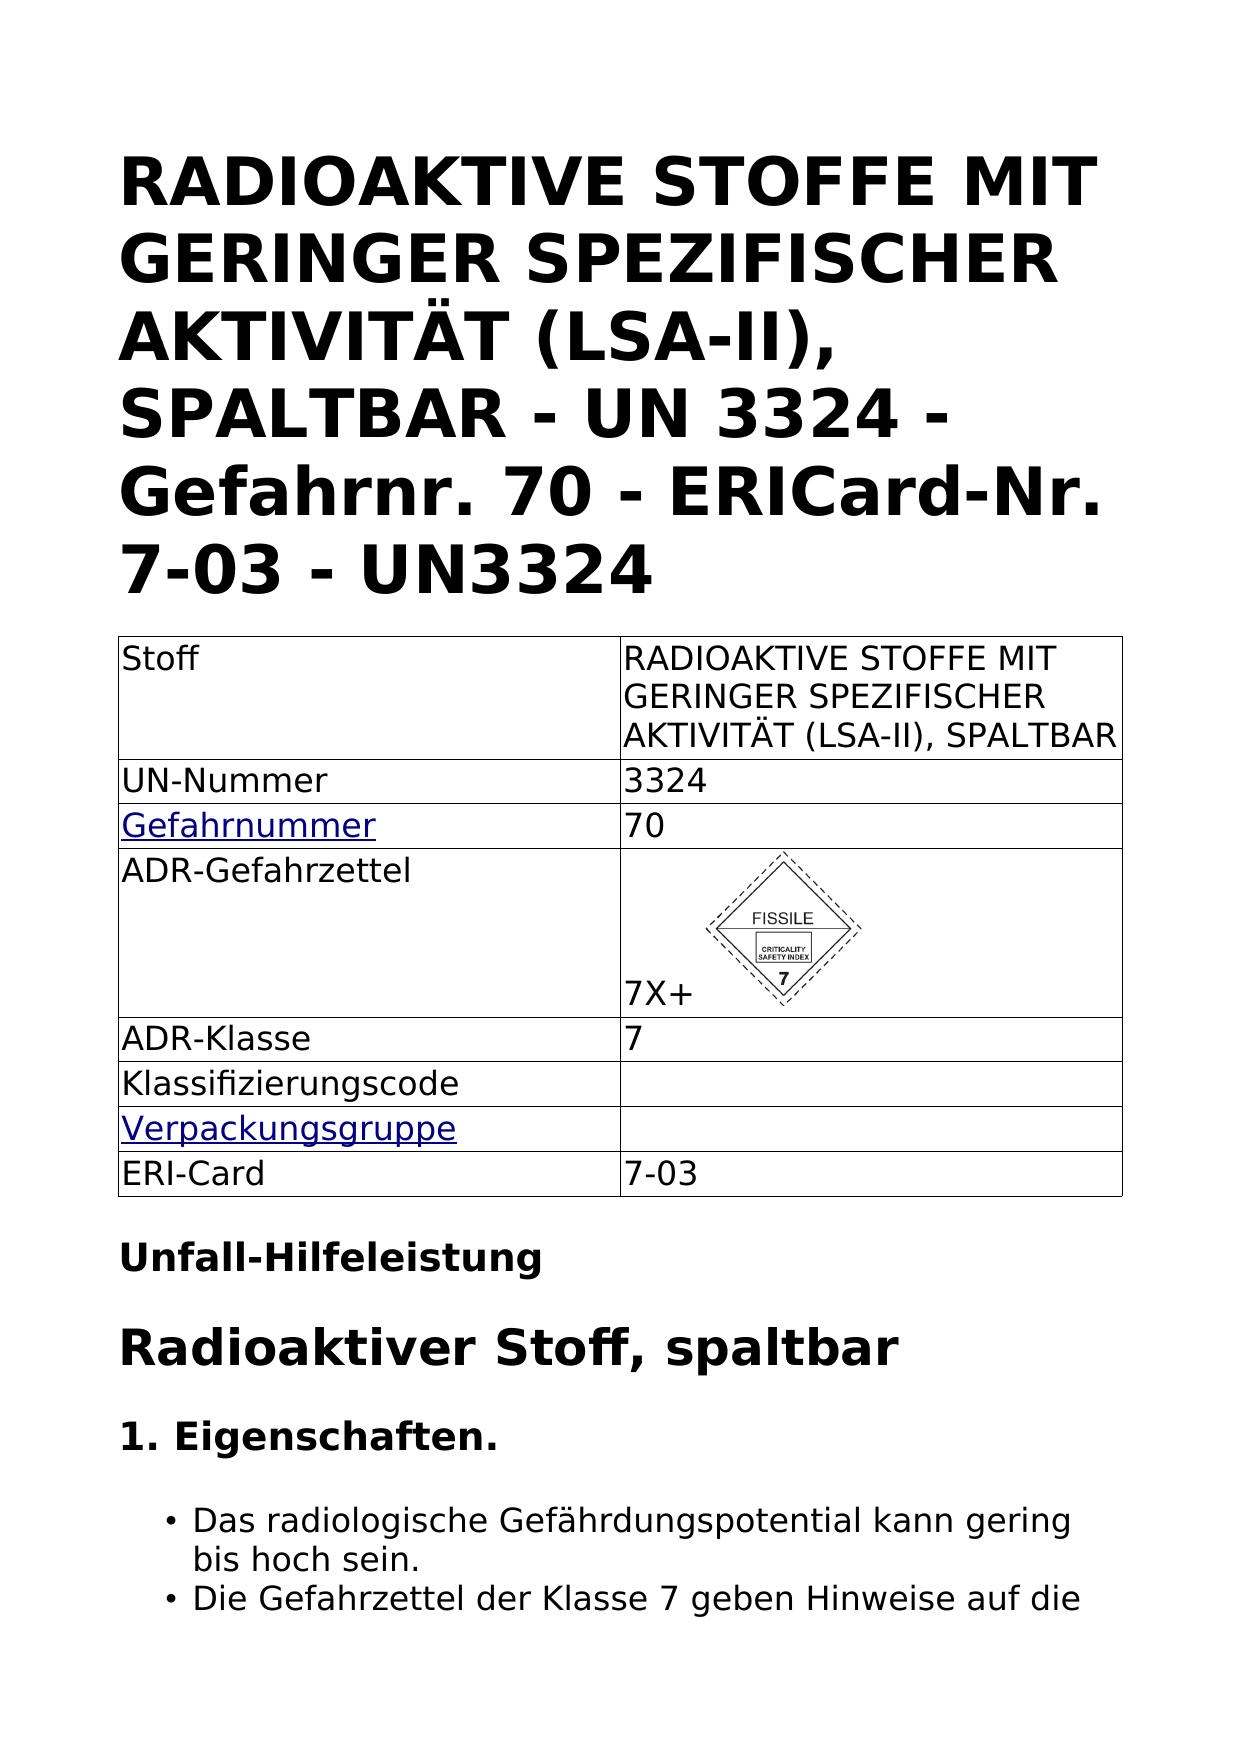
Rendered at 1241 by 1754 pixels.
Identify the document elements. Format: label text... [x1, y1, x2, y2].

table_cell ADR-Klasse [119, 1018, 620, 1061]
table_cell 7-03 [621, 1152, 1122, 1196]
table_cell [621, 1107, 1122, 1151]
table_cell Gefahrnummer [119, 804, 620, 848]
table_cell 70 [621, 804, 1122, 848]
table_cell 7X+ [621, 849, 1122, 1017]
picture [705, 851, 862, 1006]
table_cell Klassifizierungscode [119, 1062, 620, 1106]
table_cell [621, 1062, 1122, 1106]
table_header Stoff [119, 637, 620, 758]
table_cell ERI-Card [119, 1152, 620, 1196]
subtitle Radioaktiver Stoff, spaltbar [118, 1318, 1122, 1377]
subtitle RADIOAKTIVE STOFFE MIT GERINGER SPEZIFISCHER AKTIVITÄT (LSA-II), SPALTBAR - UN 3324 - Gefahrnr. 70 - ERICard-Nr. 7-03 - UN3324 [118, 143, 1122, 609]
table_cell UN-Nummer [119, 760, 620, 803]
list Die Gefahrzettel der Klasse 7 geben Hinweise auf die [177, 1579, 1122, 1618]
table_cell Verpackungsgruppe [119, 1107, 620, 1151]
table_cell 7 [621, 1018, 1122, 1061]
subtitle Unfall-Hilfeleistung [118, 1236, 1122, 1281]
subtitle 1. Eigenschaften. [118, 1414, 1122, 1459]
table_header RADIOAKTIVE STOFFE MIT GERINGER SPEZIFISCHER AKTIVITÄT (LSA-II), SPALTBAR [621, 637, 1122, 758]
table_cell ADR-Gefahrzettel [119, 849, 620, 1017]
list Das radiologische Gefährdungspotential kann gering bis hoch sein. [177, 1501, 1122, 1579]
table_cell 3324 [621, 760, 1122, 803]
